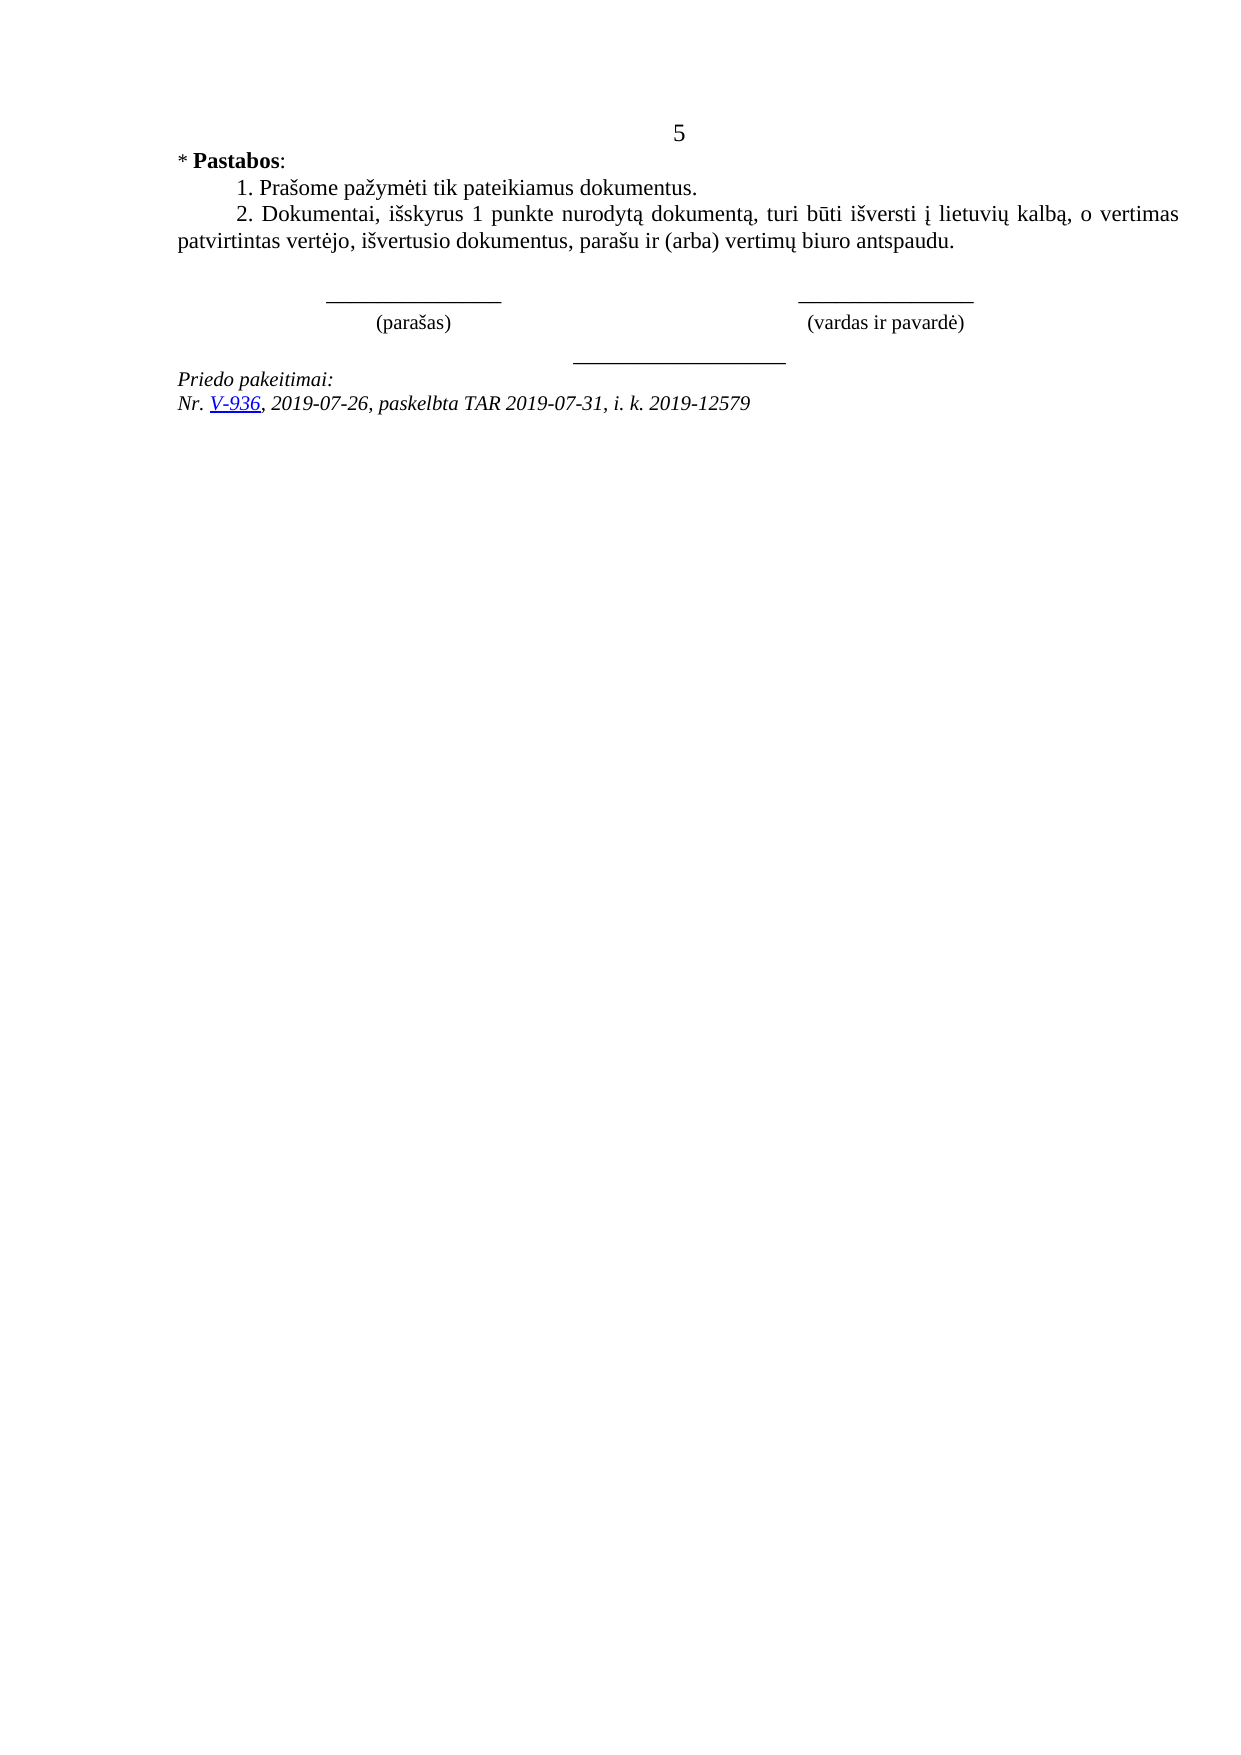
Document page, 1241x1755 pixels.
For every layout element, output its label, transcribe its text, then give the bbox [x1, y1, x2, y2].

text Nr. V-936, 2019-07-26, paskelbta TAR 2019-07-31, i. k. 2019-12579 [177, 391, 1181, 414]
text * Pastabos: [177, 148, 1181, 174]
table_header ______________ (vardas ir pavardė) [650, 277, 1122, 338]
text 2. Dokumentai, išskyrus 1 punkte nurodytą dokumentą, turi būti išversti į lietuvių kalbą, o vertimas patvirtintas vertėjo, išvertusio dokumentus, parašu ir (arba) vertimų biuro antspaudu. [177, 200, 1181, 253]
text Priedo pakeitimai: [177, 366, 1181, 391]
text _________________ [177, 338, 1181, 366]
table_header ______________ (parašas) [177, 277, 649, 338]
text 1. Prašome pažymėti tik pateikiamus dokumentus. [177, 174, 1181, 200]
